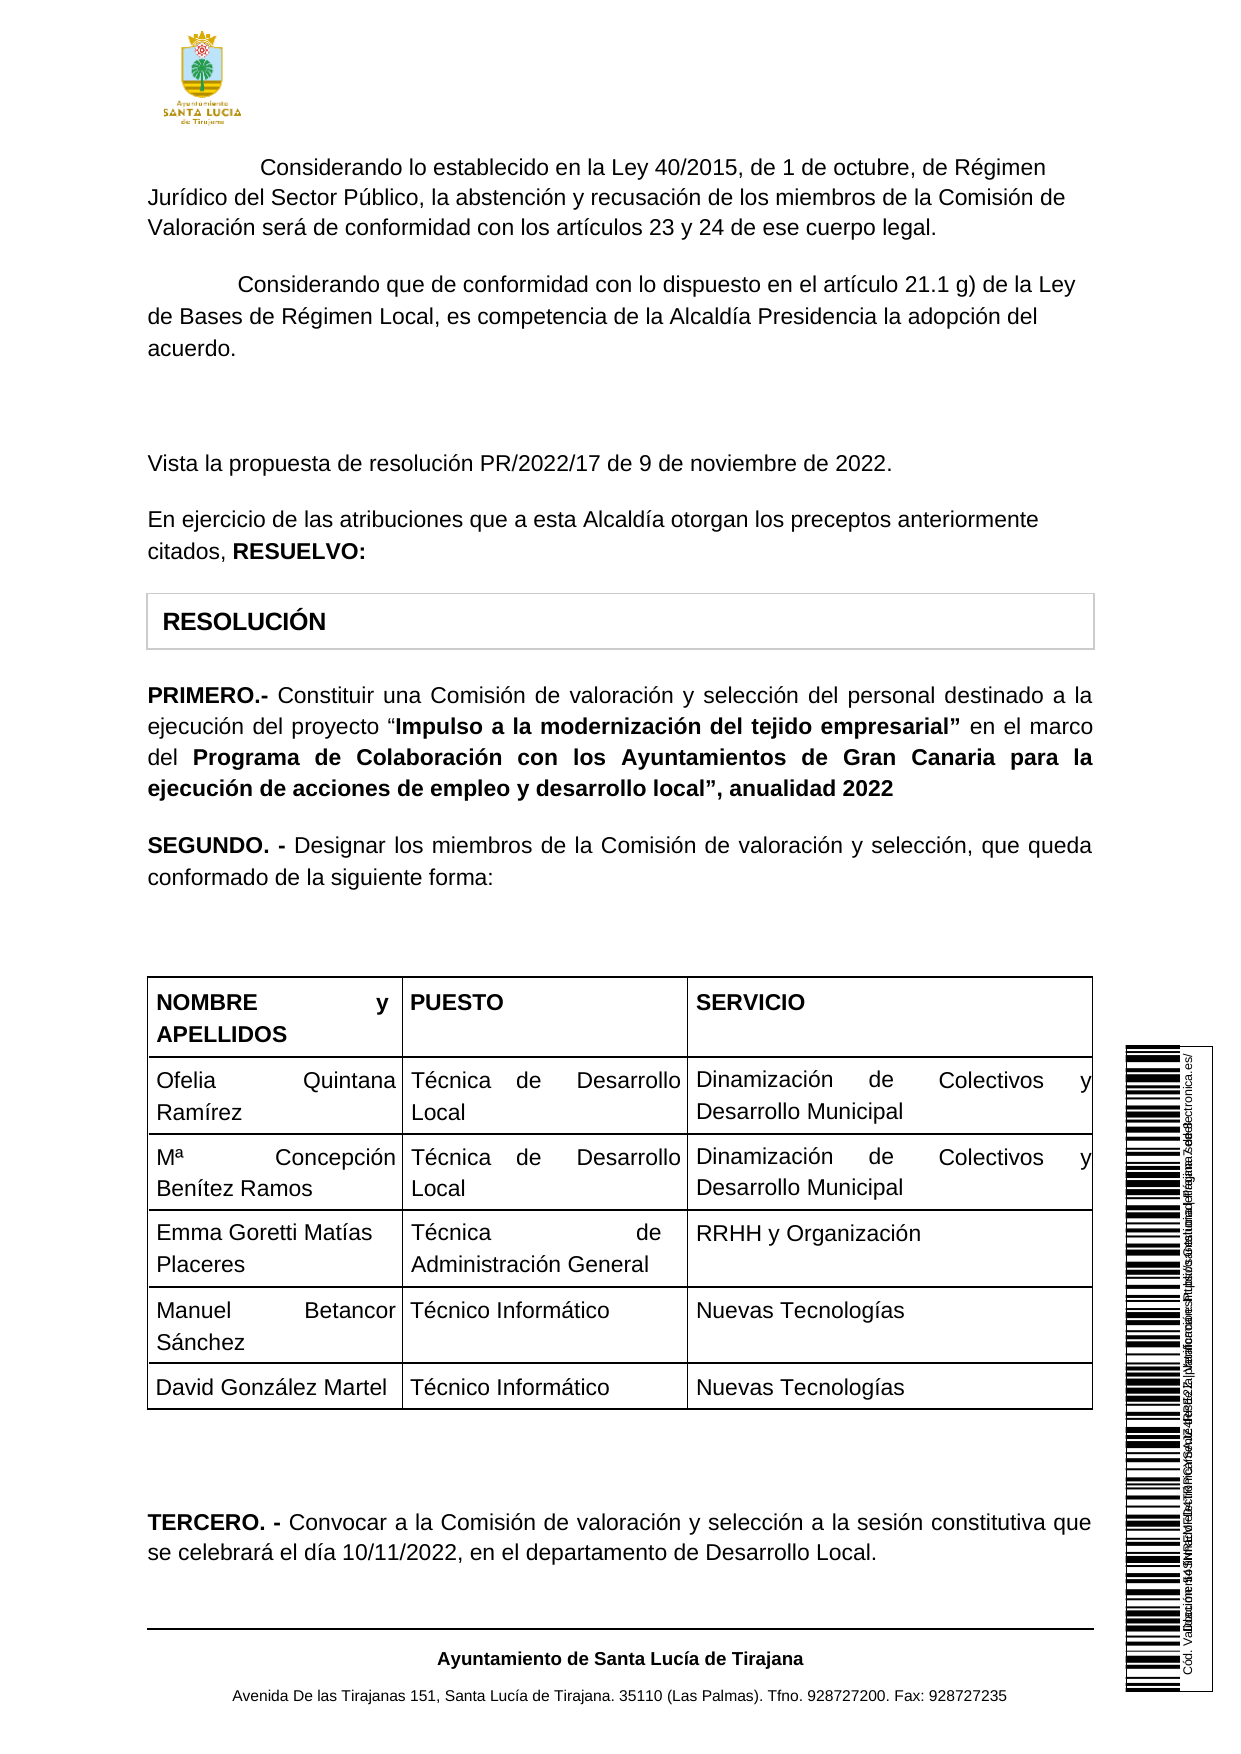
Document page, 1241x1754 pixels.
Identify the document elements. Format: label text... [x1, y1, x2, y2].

table_header PUESTO [403, 978, 687, 1056]
text Considerando lo establecido en la Ley 40/2015, de 1 de octubre, de Régimen Jurídico del Sector Público, la abstención y recusación de los miembros de la Comisión de Valoración será de conformidad con los artículos 23 y 24 de ese cuerpo legal. [147, 151, 1093, 242]
picture [163, 31, 242, 126]
text PRIMERO.- Constituir una Comisión de valoración y selección del personal destinado a la ejecución del proyecto “Impulso a la modernización del tejido empresarial” en el marco del Programa de Colaboración con los Ayuntamientos de Gran Canaria para la ejecución de acciones de empleo y desarrollo local”, anualidad 2022 [147, 678, 1093, 803]
table_cell [1058, 1288, 1092, 1362]
table_cell [924, 1211, 1058, 1286]
table_header [924, 978, 1058, 1056]
table_cell Mª Concepción Benítez Ramos [148, 1134, 402, 1209]
table_cell Colectivos [924, 1058, 1058, 1133]
table_cell Técnico Informático [403, 1364, 687, 1408]
table_cell Ofelia Quintana Ramírez [148, 1057, 402, 1133]
table_header [1058, 978, 1092, 1056]
table_cell [1058, 1211, 1092, 1286]
table_cell Manuel Betancor Sánchez [148, 1287, 402, 1362]
table_cell RRHH y Organización [688, 1211, 924, 1286]
table_cell y [1058, 1135, 1092, 1209]
text RESOLUCIÓN [148, 594, 1093, 648]
table_header SERVICIO [688, 978, 924, 1056]
table_cell Técnico Informático [403, 1288, 687, 1362]
text Vista la propuesta de resolución PR/2022/17 de 9 de noviembre de 2022. [147, 450, 1093, 477]
picture [1127, 1047, 1180, 1691]
text TERCERO. - Convocar a la Comisión de valoración y selección a la sesión constitutiva que se celebrará el día 10/11/2022, en el departamento de Desarrollo Local. [147, 1507, 1093, 1566]
table_cell Técnica de Desarrollo Local [403, 1058, 687, 1133]
table_cell Colectivos [924, 1135, 1058, 1209]
table_header NOMBRE y APELLIDOS [148, 978, 402, 1056]
text Avenida De las Tirajanas 151, Santa Lucía de Tirajana. 35110 (Las Palmas). Tfno. 928727200. Fax: 928727235 [147, 1687, 1093, 1705]
text En ejercicio de las atribuciones que a esta Alcaldía otorgan los preceptos anteriormente citados, RESUELVO: [147, 501, 1093, 566]
table_cell [924, 1364, 1058, 1408]
table_cell Nuevas Tecnologías [688, 1364, 924, 1408]
table_cell Dinamización de Desarrollo Municipal [688, 1135, 924, 1209]
table_cell y [1058, 1058, 1092, 1133]
text Ayuntamiento de Santa Lucía de Tirajana [147, 1648, 1093, 1670]
table_cell Nuevas Tecnologías [688, 1288, 924, 1362]
text Considerando que de conformidad con lo dispuesto en el artículo 21.1 g) de la Ley de Bases de Régimen Local, es competencia de la Alcaldía Presidencia la adopción del acuerdo. [147, 267, 1093, 362]
table_cell [924, 1288, 1058, 1362]
table_cell Emma Goretti Matías Placeres [148, 1210, 402, 1286]
table_cell [1058, 1364, 1092, 1408]
text SEGUNDO. - Designar los miembros de la Comisión de valoración y selección, que queda conformado de la siguiente forma: [147, 827, 1093, 892]
table_cell Dinamización de Desarrollo Municipal [688, 1058, 924, 1133]
table_header Cód. Validación: 54SNREMFD4TRPGYSAJZ4RPE2Z | Verificación: https://santaluciadetirajana.sedelectronica.es/ Documento firmado electrónicamente desde la plataforma esPublico Gestiona | Página 7 de 8 [1180, 1047, 1212, 1691]
table_cell Técnica de Desarrollo Local [403, 1135, 687, 1209]
table_cell Técnica de Administración General [403, 1211, 687, 1286]
table_cell David González Martel [148, 1363, 402, 1408]
